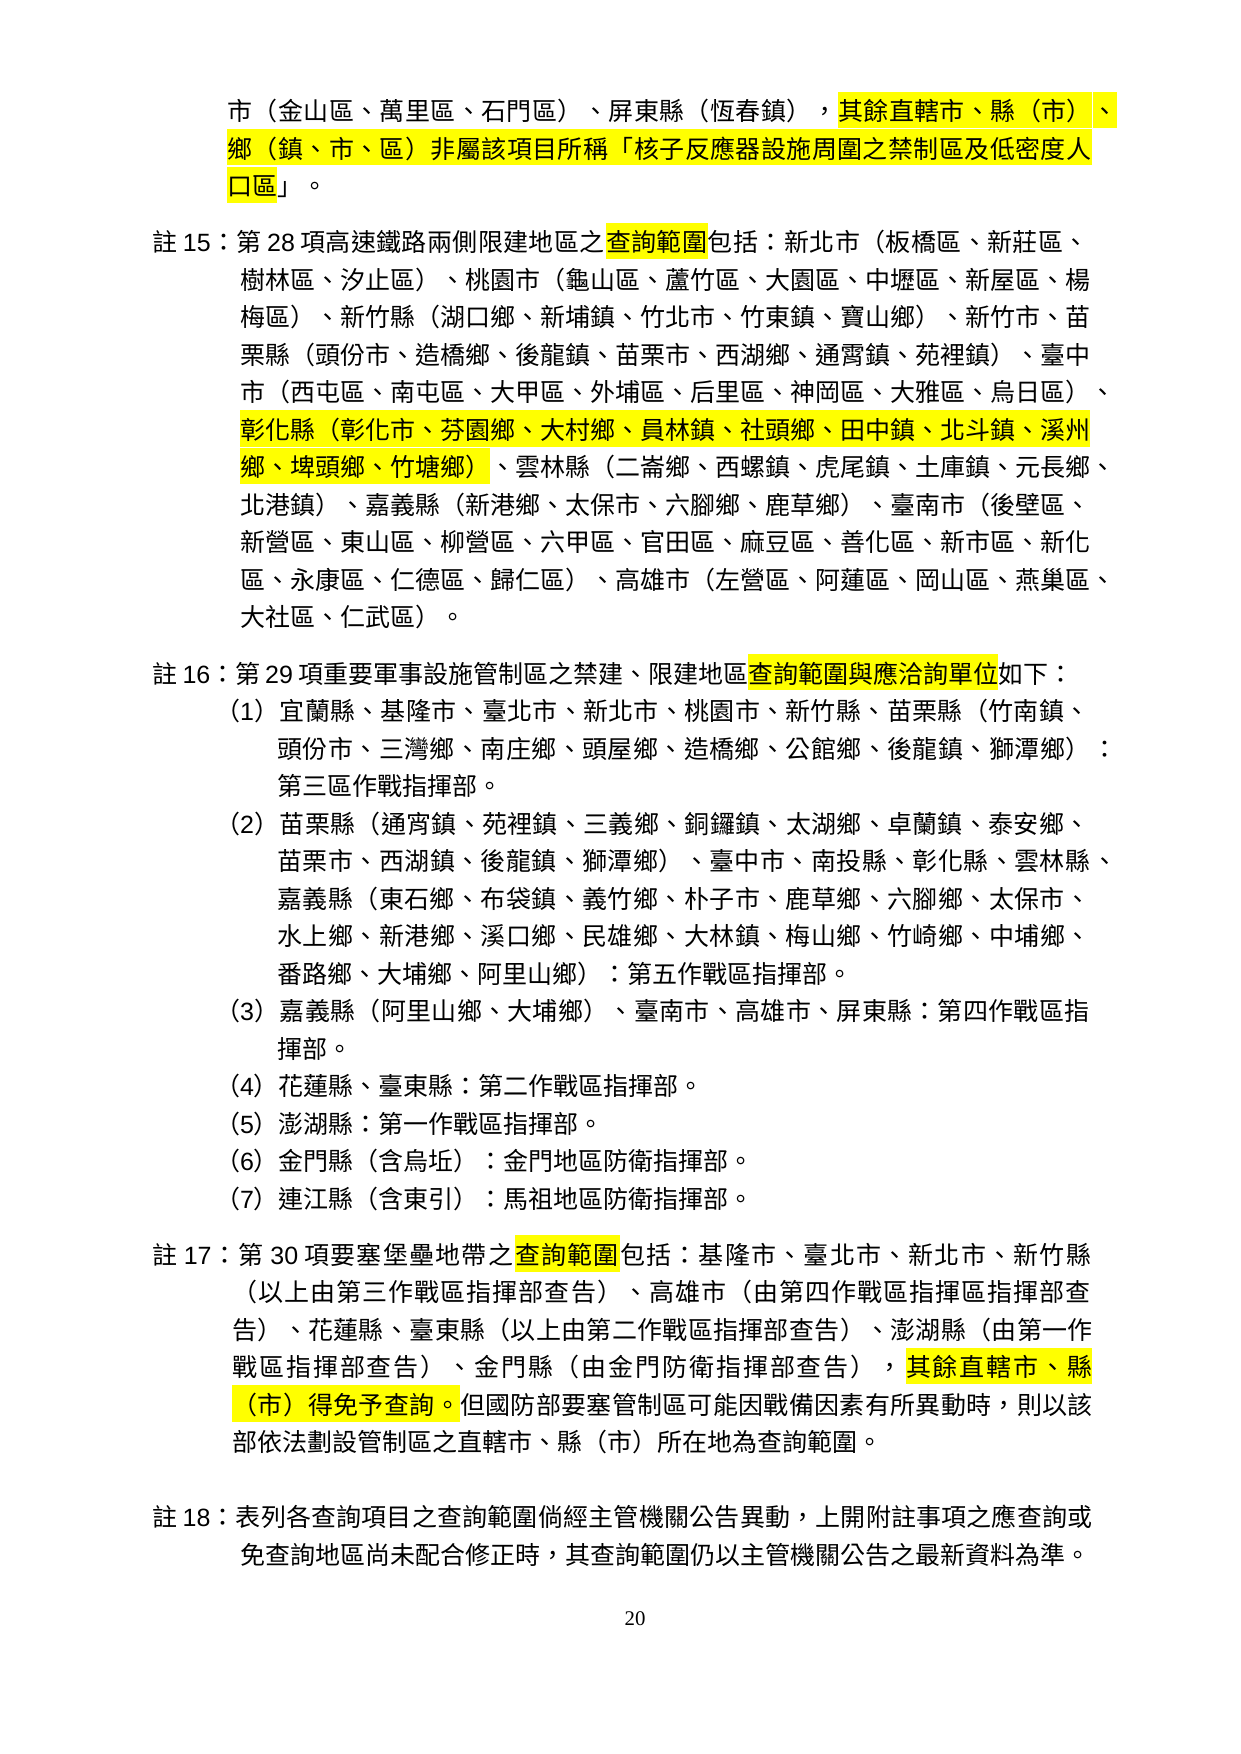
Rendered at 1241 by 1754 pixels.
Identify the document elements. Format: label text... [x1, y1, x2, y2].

text 註15：第28項高速鐵路兩側限建地區之查詢範圍包括：新北市（板橋區、新莊區、樹林區、汐止區）、桃園市（龜山區、蘆竹區、大園區、中壢區、新屋區、楊梅區）、新竹縣（湖口鄉、新埔鎮、竹北市、竹東鎮、寶山鄉）、新竹市、苗栗縣（頭份市、造橋鄉、後龍鎮、苗栗市、西湖鄉、通霄鎮、苑裡鎮）、臺中市（西屯區、南屯區、大甲區、外埔區、后里區、神岡區、大雅區、烏日區）、彰化縣（彰化市、芬園鄉、大村鄉、員林鎮、社頭鄉、田中鎮、北斗鎮、溪州鄉、埤頭鄉、竹塘鄉）、雲林縣（二崙鄉、西螺鎮、虎尾鎮、土庫鎮、元長鄉、北港鎮）、嘉義縣（新港鄉、太保市、六腳鄉、鹿草鄉）、臺南市（後壁區、新營區、東山區、柳營區、六甲區、官田區、麻豆區、善化區、新市區、新化區、永康區、仁德區、歸仁區）、高雄市（左營區、阿蓮區、岡山區、燕巢區、大社區、仁武區）。 [152, 222, 1090, 634]
text （4）花蓮縣、臺東縣：第二作戰區指揮部。 [215, 1066, 1092, 1103]
text 註17：第30項要塞堡壘地帶之查詢範圍包括：基隆市、臺北市、新北市、新竹縣（以上由第三作戰區指揮部查告）、高雄市（由第四作戰區指揮區指揮部查告）、花蓮縣、臺東縣（以上由第二作戰區指揮部查告）、澎湖縣（由第一作戰區指揮部查告）、金門縣（由金門防衛指揮部查告），其餘直轄市、縣（市）得免予查詢。但國防部要塞管制區可能因戰備因素有所異動時，則以該部依法劃設管制區之直轄市、縣（市）所在地為查詢範圍。 [152, 1234, 1092, 1459]
text （7）連江縣（含東引）：馬祖地區防衛指揮部。 [215, 1178, 1092, 1216]
text （2）苗栗縣（通宵鎮、苑裡鎮、三義鄉、銅鑼鎮、太湖鄉、卓蘭鎮、泰安鄉、苗栗市、西湖鎮、後龍鎮、獅潭鄉）、臺中市、南投縣、彰化縣、雲林縣、嘉義縣（東石鄉、布袋鎮、義竹鄉、朴子市、鹿草鄉、六腳鄉、太保市、水上鄉、新港鄉、溪口鄉、民雄鄉、大林鎮、梅山鄉、竹崎鄉、中埔鄉、番路鄉、大埔鄉、阿里山鄉）：第五作戰區指揮部。 [215, 803, 1092, 991]
text 註14：第25項核子反應器設施周圍之禁制區及低密度人口區之查詢範圍包括：新北市（金山區、萬里區、石門區）、屏東縣（恆春鎮），其餘直轄市、縣（市）、鄉（鎮、市、區）非屬該項目所稱「核子反應器設施周圍之禁制區及低密度人口區」。 [152, 91, 1092, 203]
text 註16：第29項重要軍事設施管制區之禁建、限建地區查詢範圍與應洽詢單位如下： [152, 653, 1092, 691]
text （6）金門縣（含烏坵）：金門地區防衛指揮部。 [215, 1141, 1092, 1178]
text （1）宜蘭縣、基隆市、臺北市、新北市、桃園市、新竹縣、苗栗縣（竹南鎮、頭份市、三灣鄉、南庄鄉、頭屋鄉、造橋鄉、公館鄉、後龍鎮、獅潭鄉）：第三區作戰指揮部。 [215, 691, 1092, 803]
text （5）澎湖縣：第一作戰區指揮部。 [215, 1103, 1092, 1141]
text （3）嘉義縣（阿里山鄉、大埔鄉）、臺南市、高雄市、屏東縣：第四作戰區指揮部。 [215, 991, 1092, 1066]
text 註18：表列各查詢項目之查詢範圍倘經主管機關公告異動，上開附註事項之應查詢或免查詢地區尚未配合修正時，其查詢範圍仍以主管機關公告之最新資料為準。 [152, 1497, 1092, 1572]
